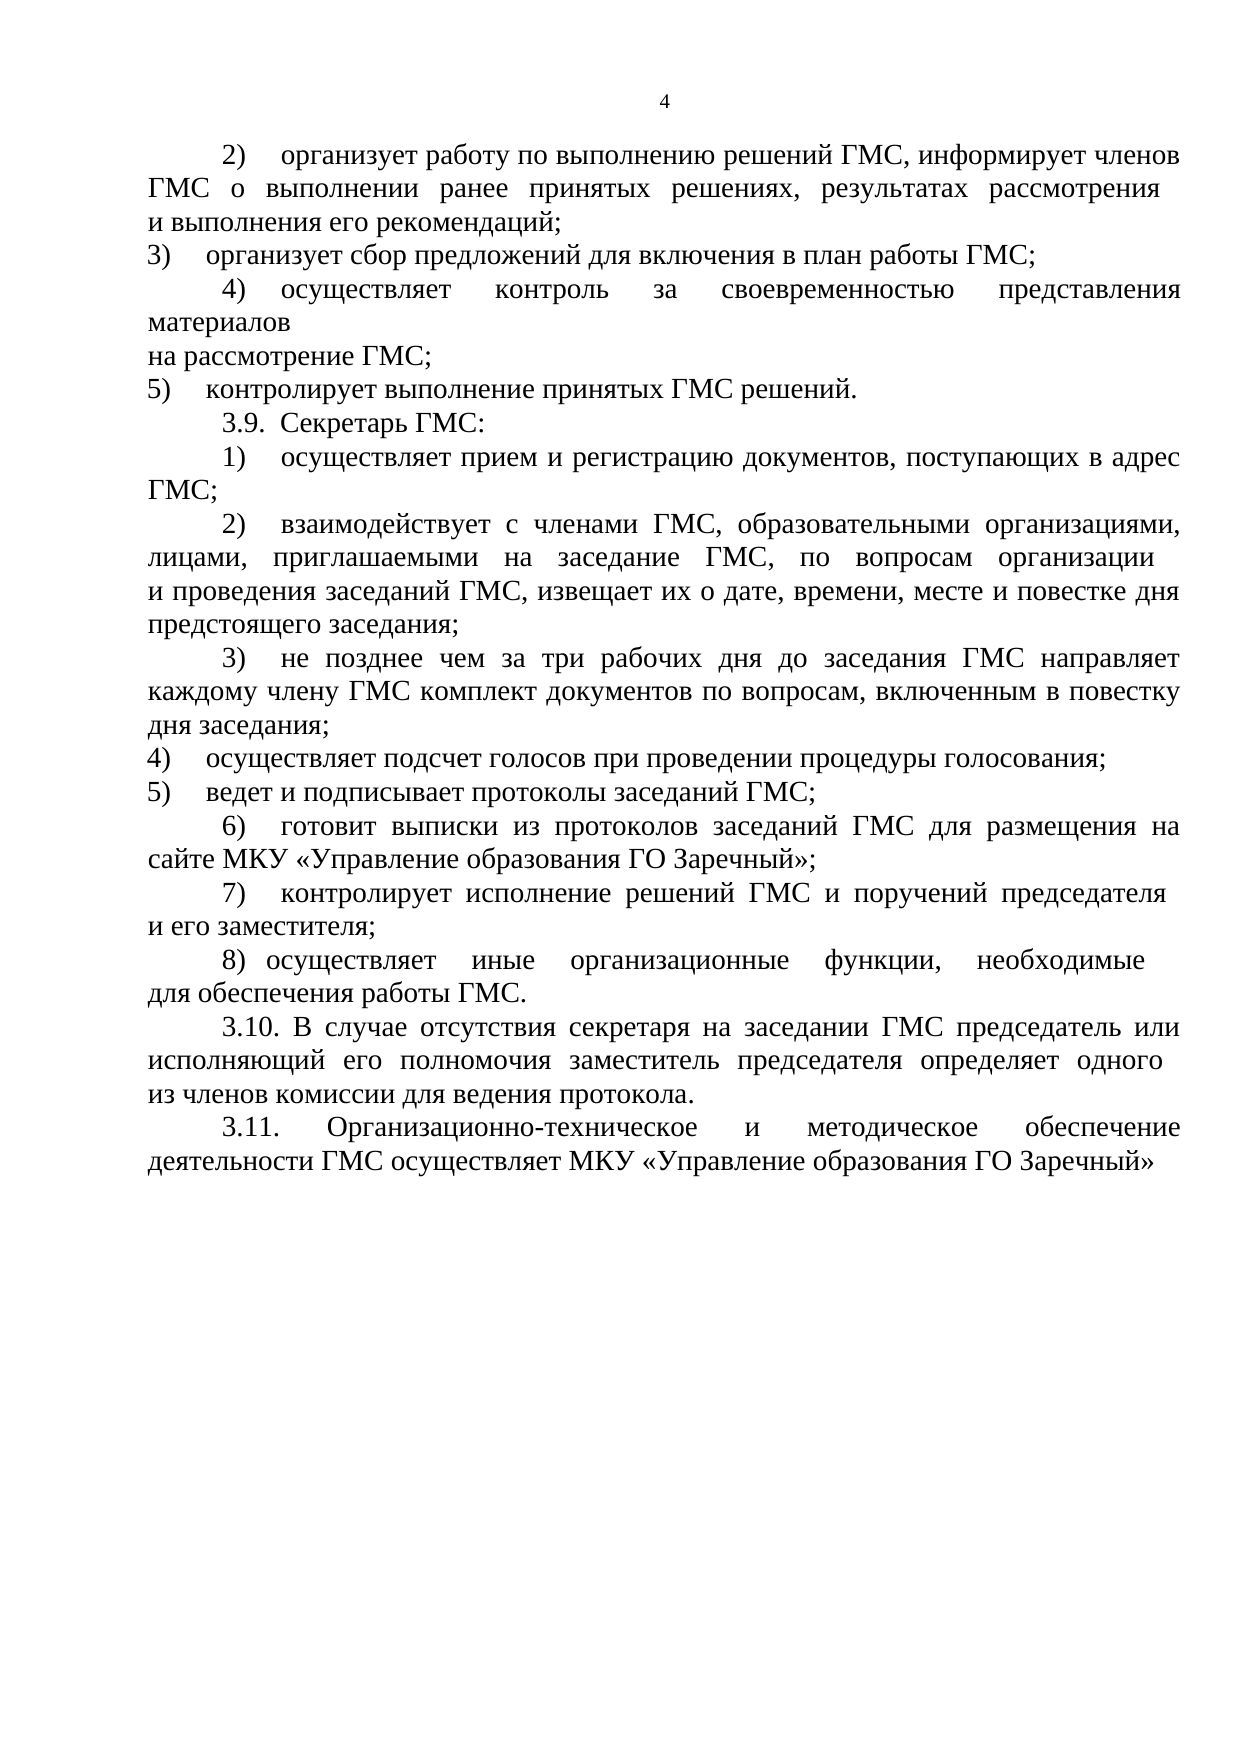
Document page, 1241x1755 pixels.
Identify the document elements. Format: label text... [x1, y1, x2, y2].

list организует работу по выполнению решений ГМС, информирует членов ГМС о выполнении ранее принятых решениях, результатах рассмотрения и выполнения его рекомендаций; [148, 137, 1181, 237]
list организует сбор предложений для включения в план работы ГМС; [147, 237, 1181, 271]
list взаимодействует с членами ГМС, образовательными организациями, лицами, приглашаемыми на заседание ГМС, по вопросам организации и проведения заседаний ГМС, извещает их о дате, времени, месте и повестке дня предстоящего заседания; [148, 506, 1181, 640]
list контролирует выполнение принятых ГМС решений. [147, 372, 1181, 405]
list контролирует исполнение решений ГМС и поручений председателя и его заместителя; [148, 875, 1181, 942]
list ведет и подписывает протоколы заседаний ГМС; [147, 774, 1181, 808]
text 3.10. В случае отсутствия секретаря на заседании ГМС председатель или исполняющий его полномочия заместитель председателя определяет одного из членов комиссии для ведения протокола. [148, 1009, 1181, 1109]
list готовит выписки из протоколов заседаний ГМС для размещения на сайте МКУ «Управление образования ГО Заречный»; [148, 808, 1181, 875]
list не позднее чем за три рабочих дня до заседания ГМС направляет каждому члену ГМС комплект документов по вопросам, включенным в повестку дня заседания; [148, 640, 1181, 741]
list осуществляет контроль за своевременностью представления материалов на рассмотрение ГМС; [148, 271, 1181, 372]
text 3.11. Организационно-техническое и методическое обеспечение деятельности ГМС осуществляет МКУ «Управление образования ГО Заречный» [148, 1109, 1181, 1177]
list осуществляет подсчет голосов при проведении процедуры голосования; [147, 741, 1181, 774]
list осуществляет иные организационные функции, необходимые для обеспечения работы ГМС. [148, 942, 1181, 1009]
list осуществляет прием и регистрацию документов, поступающих в адрес ГМС; [148, 439, 1181, 506]
text 3.9. Секретарь ГМС: [148, 405, 1181, 439]
